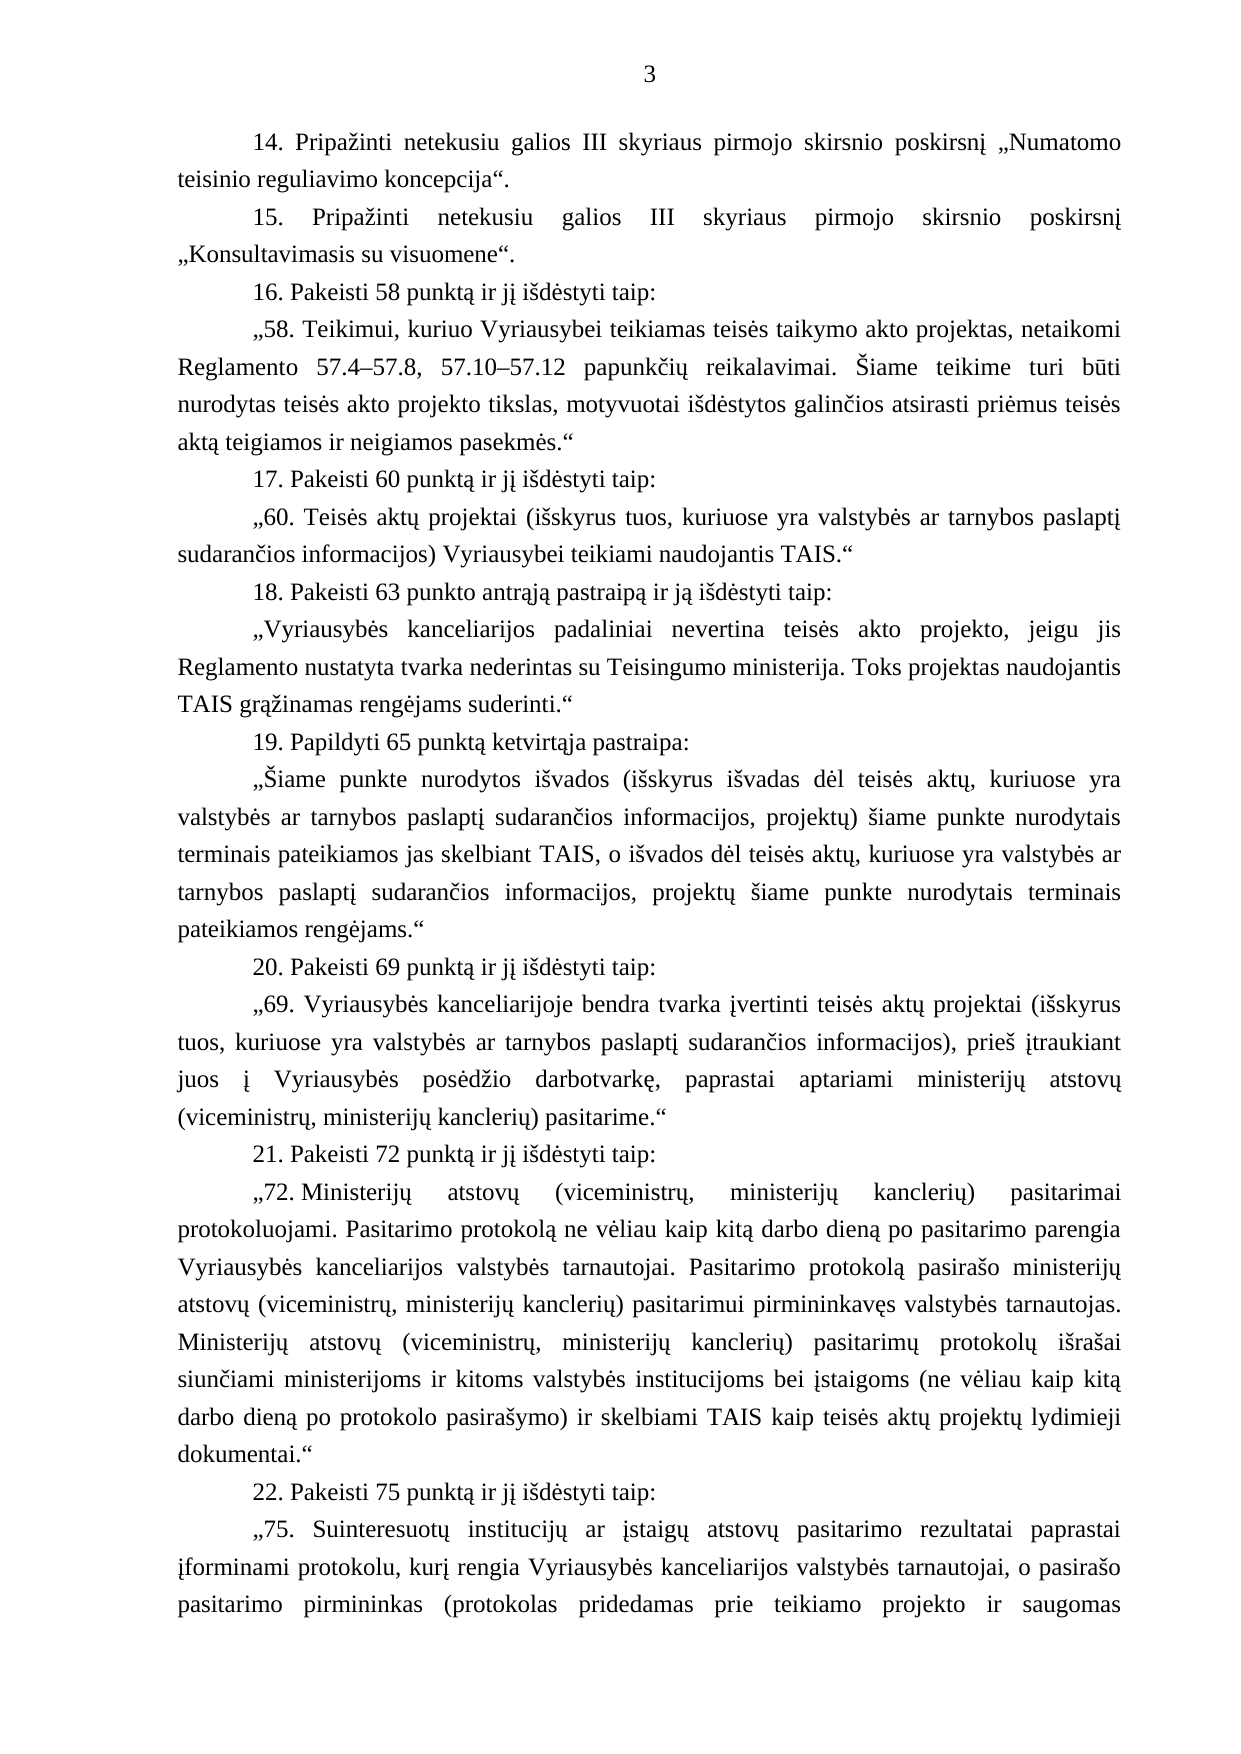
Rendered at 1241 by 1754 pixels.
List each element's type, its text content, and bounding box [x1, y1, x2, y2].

text 14. Pripažinti netekusiu galios III skyriaus pirmojo skirsnio poskirsnį „Numatomo teisinio reguliavimo koncepcija“. [177, 118, 1122, 193]
text „58. Teikimui, kuriuo Vyriausybei teikiamas teisės taikymo akto projektas, netaikomi Reglamento 57.4–57.8, 57.10–57.12 papunkčių reikalavimai. Šiame teikime turi būti nurodytas teisės akto projekto tikslas, motyvuotai išdėstytos galinčios atsirasti priėmus teisės aktą teigiamos ir neigiamos pasekmės.“ [177, 306, 1122, 456]
text 22. Pakeisti 75 punktą ir jį išdėstyti taip: [177, 1468, 1122, 1506]
text „75. Suinteresuotų institucijų ar įstaigų atstovų pasitarimo rezultatai paprastai įforminami protokolu, kurį rengia Vyriausybės kanceliarijos valstybės tarnautojai, o pasirašo pasitarimo pirmininkas (protokolas pridedamas prie teikiamo projekto ir saugomas [177, 1506, 1122, 1618]
text 15. Pripažinti netekusiu galios III skyriaus pirmojo skirsnio poskirsnį „Konsultavimasis su visuomene“. [177, 193, 1122, 268]
text „Vyriausybės kanceliarijos padaliniai nevertina teisės akto projekto, jeigu jis Reglamento nustatyta tvarka nederintas su Teisingumo ministerija. Toks projektas naudojantis TAIS grąžinamas rengėjams suderinti.“ [177, 606, 1122, 718]
text 16. Pakeisti 58 punktą ir jį išdėstyti taip: [177, 268, 1122, 306]
text „72. Ministerijų atstovų (viceministrų, ministerijų kanclerių) pasitarimai protokoluojami. Pasitarimo protokolą ne vėliau kaip kitą darbo dieną po pasitarimo parengia Vyriausybės kanceliarijos valstybės tarnautojai. Pasitarimo protokolą pasirašo ministerijų atstovų (viceministrų, ministerijų kanclerių) pasitarimui pirmininkavęs valstybės tarnautojas. Ministerijų atstovų (viceministrų, ministerijų kanclerių) pasitarimų protokolų išrašai siunčiami ministerijoms ir kitoms valstybės institucijoms bei įstaigoms (ne vėliau kaip kitą darbo dieną po protokolo pasirašymo) ir skelbiami TAIS kaip teisės aktų projektų lydimieji dokumentai.“ [177, 1168, 1122, 1468]
text 17. Pakeisti 60 punktą ir jį išdėstyti taip: [177, 456, 1122, 493]
text „Šiame punkte nurodytos išvados (išskyrus išvadas dėl teisės aktų, kuriuose yra valstybės ar tarnybos paslaptį sudarančios informacijos, projektų) šiame punkte nurodytais terminais pateikiamos jas skelbiant TAIS, o išvados dėl teisės aktų, kuriuose yra valstybės ar tarnybos paslaptį sudarančios informacijos, projektų šiame punkte nurodytais terminais pateikiamos rengėjams.“ [177, 756, 1122, 943]
text 21. Pakeisti 72 punktą ir jį išdėstyti taip: [177, 1131, 1122, 1168]
text 20. Pakeisti 69 punktą ir jį išdėstyti taip: [177, 943, 1122, 981]
text 18. Pakeisti 63 punkto antrąją pastraipą ir ją išdėstyti taip: [177, 568, 1122, 606]
text „69. Vyriausybės kanceliarijoje bendra tvarka įvertinti teisės aktų projektai (išskyrus tuos, kuriuose yra valstybės ar tarnybos paslaptį sudarančios informacijos), prieš įtraukiant juos į Vyriausybės posėdžio darbotvarkę, paprastai aptariami ministerijų atstovų (viceministrų, ministerijų kanclerių) pasitarime.“ [177, 981, 1122, 1131]
text 19. Papildyti 65 punktą ketvirtąja pastraipa: [177, 718, 1122, 756]
text „60. Teisės aktų projektai (išskyrus tuos, kuriuose yra valstybės ar tarnybos paslaptį sudarančios informacijos) Vyriausybei teikiami naudojantis TAIS.“ [177, 493, 1122, 568]
